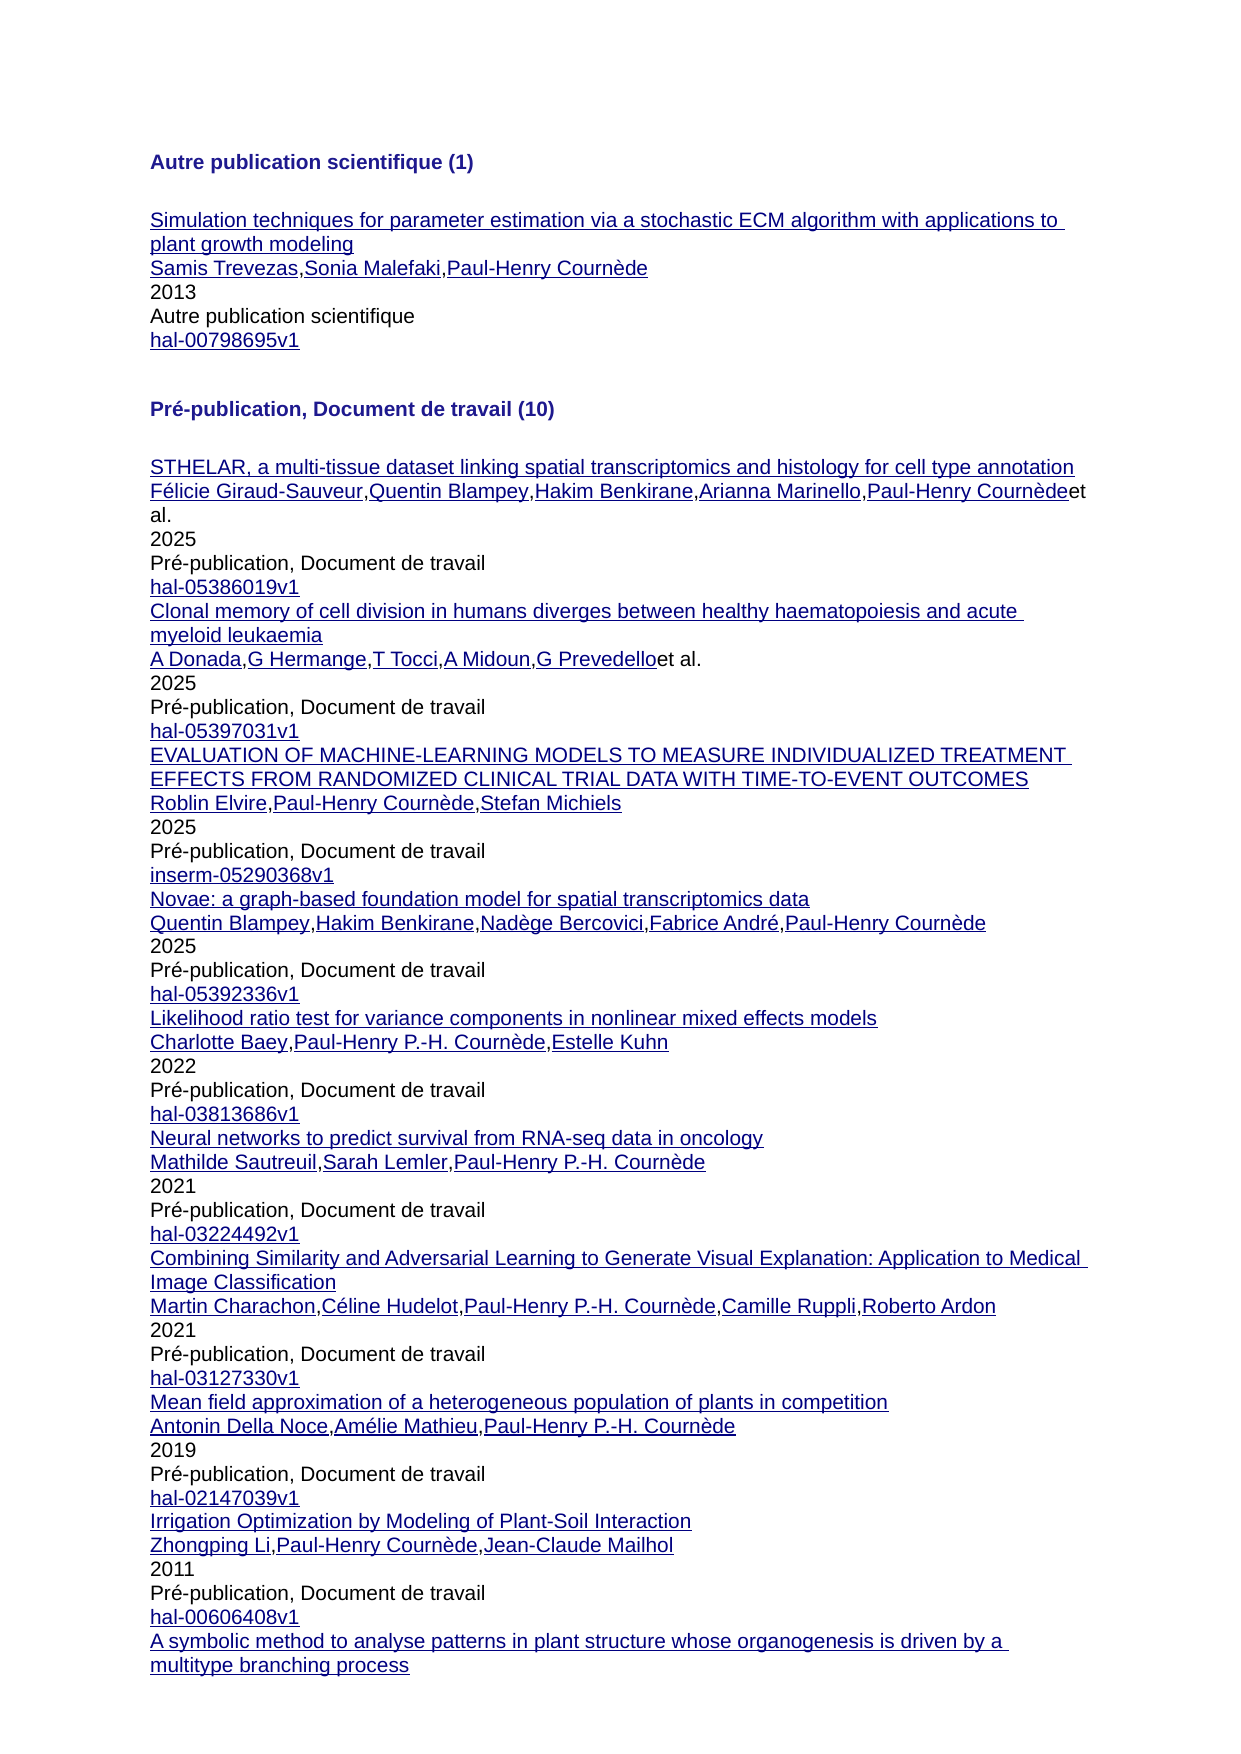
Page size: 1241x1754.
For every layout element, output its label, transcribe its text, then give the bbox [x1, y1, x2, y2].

table_cell Neural networks to predict survival from RNA-seq data in oncology Mathilde Sautreuil,Sarah Lemler,Paul-Henry P.-H. Cournède 2021 Pré-publication, Document de travail hal-03224492v1 [150, 1126, 1090, 1246]
subtitle Autre publication scientifique (1) [150, 150, 1090, 174]
table_cell Novae: a graph-based foundation model for spatial transcriptomics data Quentin Blampey,Hakim Benkirane,Nadège Bercovici,Fabrice André,Paul-Henry Cournède 2025 Pré-publication, Document de travail hal-05392336v1 [150, 886, 1090, 1006]
table_cell Combining Similarity and Adversarial Learning to Generate Visual Explanation: Application to Medical Image Classification Martin Charachon,Céline Hudelot,Paul-Henry P.-H. Cournède,Camille Ruppli,Roberto Ardon 2021 Pré-publication, Document de travail hal-03127330v1 [150, 1246, 1090, 1389]
table_cell Clonal memory of cell division in humans diverges between healthy haematopoiesis and acute myeloid leukaemia A Donada,G Hermange,T Tocci,A Midoun,G Prevedelloet al. 2025 Pré-publication, Document de travail hal-05397031v1 [150, 599, 1090, 743]
table_header STHELAR, a multi-tissue dataset linking spatial transcriptomics and histology for cell type annotation Félicie Giraud-Sauveur,Quentin Blampey,Hakim Benkirane,Arianna Marinello,Paul-Henry Cournèdeet al. 2025 Pré-publication, Document de travail hal-05386019v1 [150, 455, 1090, 599]
table_cell Irrigation Optimization by Modeling of Plant-Soil Interaction Zhongping Li,Paul-Henry Cournède,Jean-Claude Mailhol 2011 Pré-publication, Document de travail hal-00606408v1 [150, 1509, 1090, 1629]
table_cell EVALUATION OF MACHINE-LEARNING MODELS TO MEASURE INDIVIDUALIZED TREATMENT EFFECTS FROM RANDOMIZED CLINICAL TRIAL DATA WITH TIME-TO-EVENT OUTCOMES Roblin Elvire,Paul-Henry Cournède,Stefan Michiels 2025 Pré-publication, Document de travail inserm-05290368v1 [150, 743, 1090, 886]
table_header Simulation techniques for parameter estimation via a stochastic ECM algorithm with applications to plant growth modeling Samis Trevezas,Sonia Malefaki,Paul-Henry Cournède 2013 Autre publication scientifique hal-00798695v1 [150, 208, 1090, 352]
table_cell Mean field approximation of a heterogeneous population of plants in competition Antonin Della Noce,Amélie Mathieu,Paul-Henry P.-H. Cournède 2019 Pré-publication, Document de travail hal-02147039v1 [150, 1390, 1090, 1509]
subtitle Pré-publication, Document de travail (10) [150, 397, 1090, 421]
table_cell Likelihood ratio test for variance components in nonlinear mixed effects models Charlotte Baey,Paul-Henry P.-H. Cournède,Estelle Kuhn 2022 Pré-publication, Document de travail hal-03813686v1 [150, 1006, 1090, 1126]
table_cell A symbolic method to analyse patterns in plant structure whose organogenesis is driven by a multitype branching process [150, 1629, 1090, 1677]
